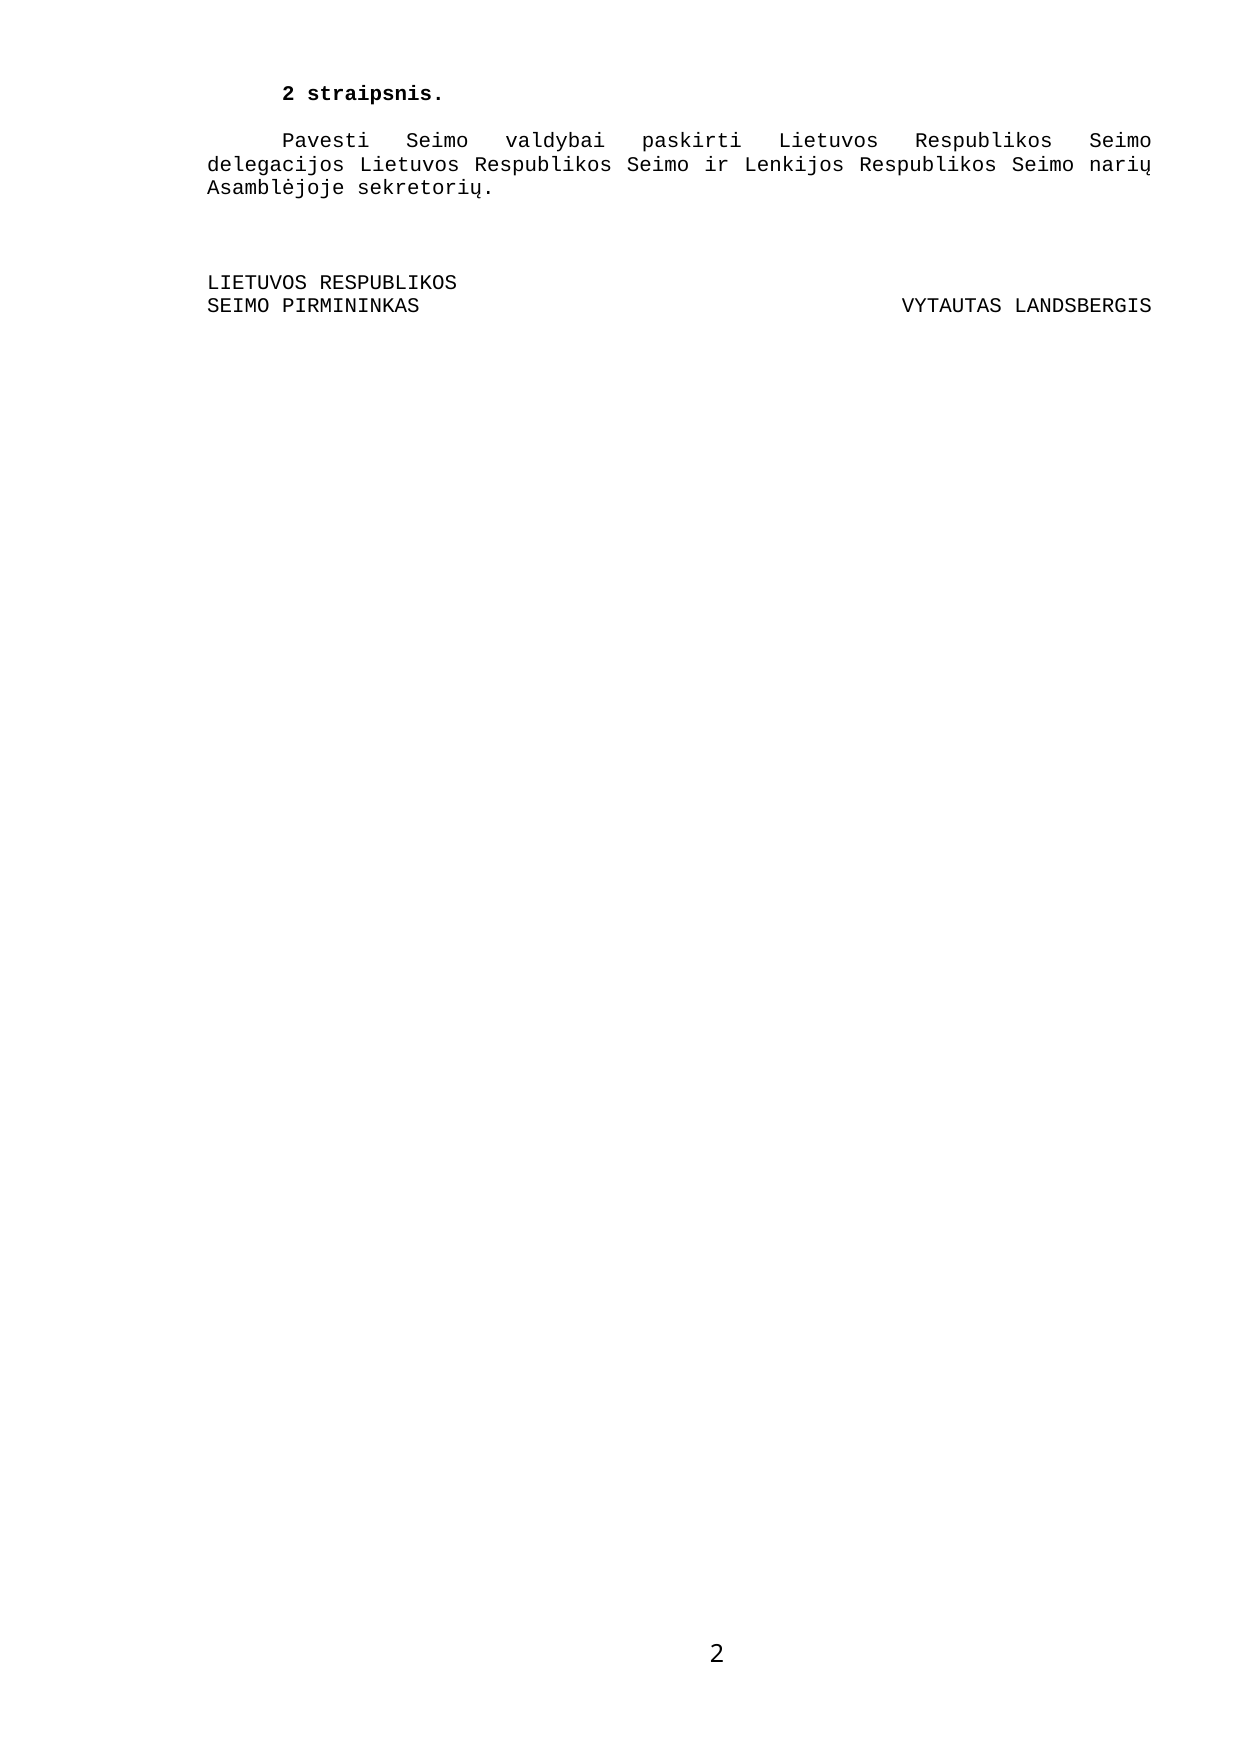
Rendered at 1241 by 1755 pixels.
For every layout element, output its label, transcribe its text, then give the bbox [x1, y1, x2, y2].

text Pavesti Seimo valdybai paskirti Lietuvos Respublikos Seimo delegacijos Lietuvos Respublikos Seimo ir Lenkijos Respublikos Seimo narių Asamblėjoje sekretorių. [207, 130, 1152, 201]
text 2 straipsnis. [207, 83, 1152, 106]
text SEIMO PIRMININKAS VYTAUTAS LANDSBERGIS [207, 296, 1152, 319]
text LIETUVOS RESPUBLIKOS [207, 272, 1152, 296]
